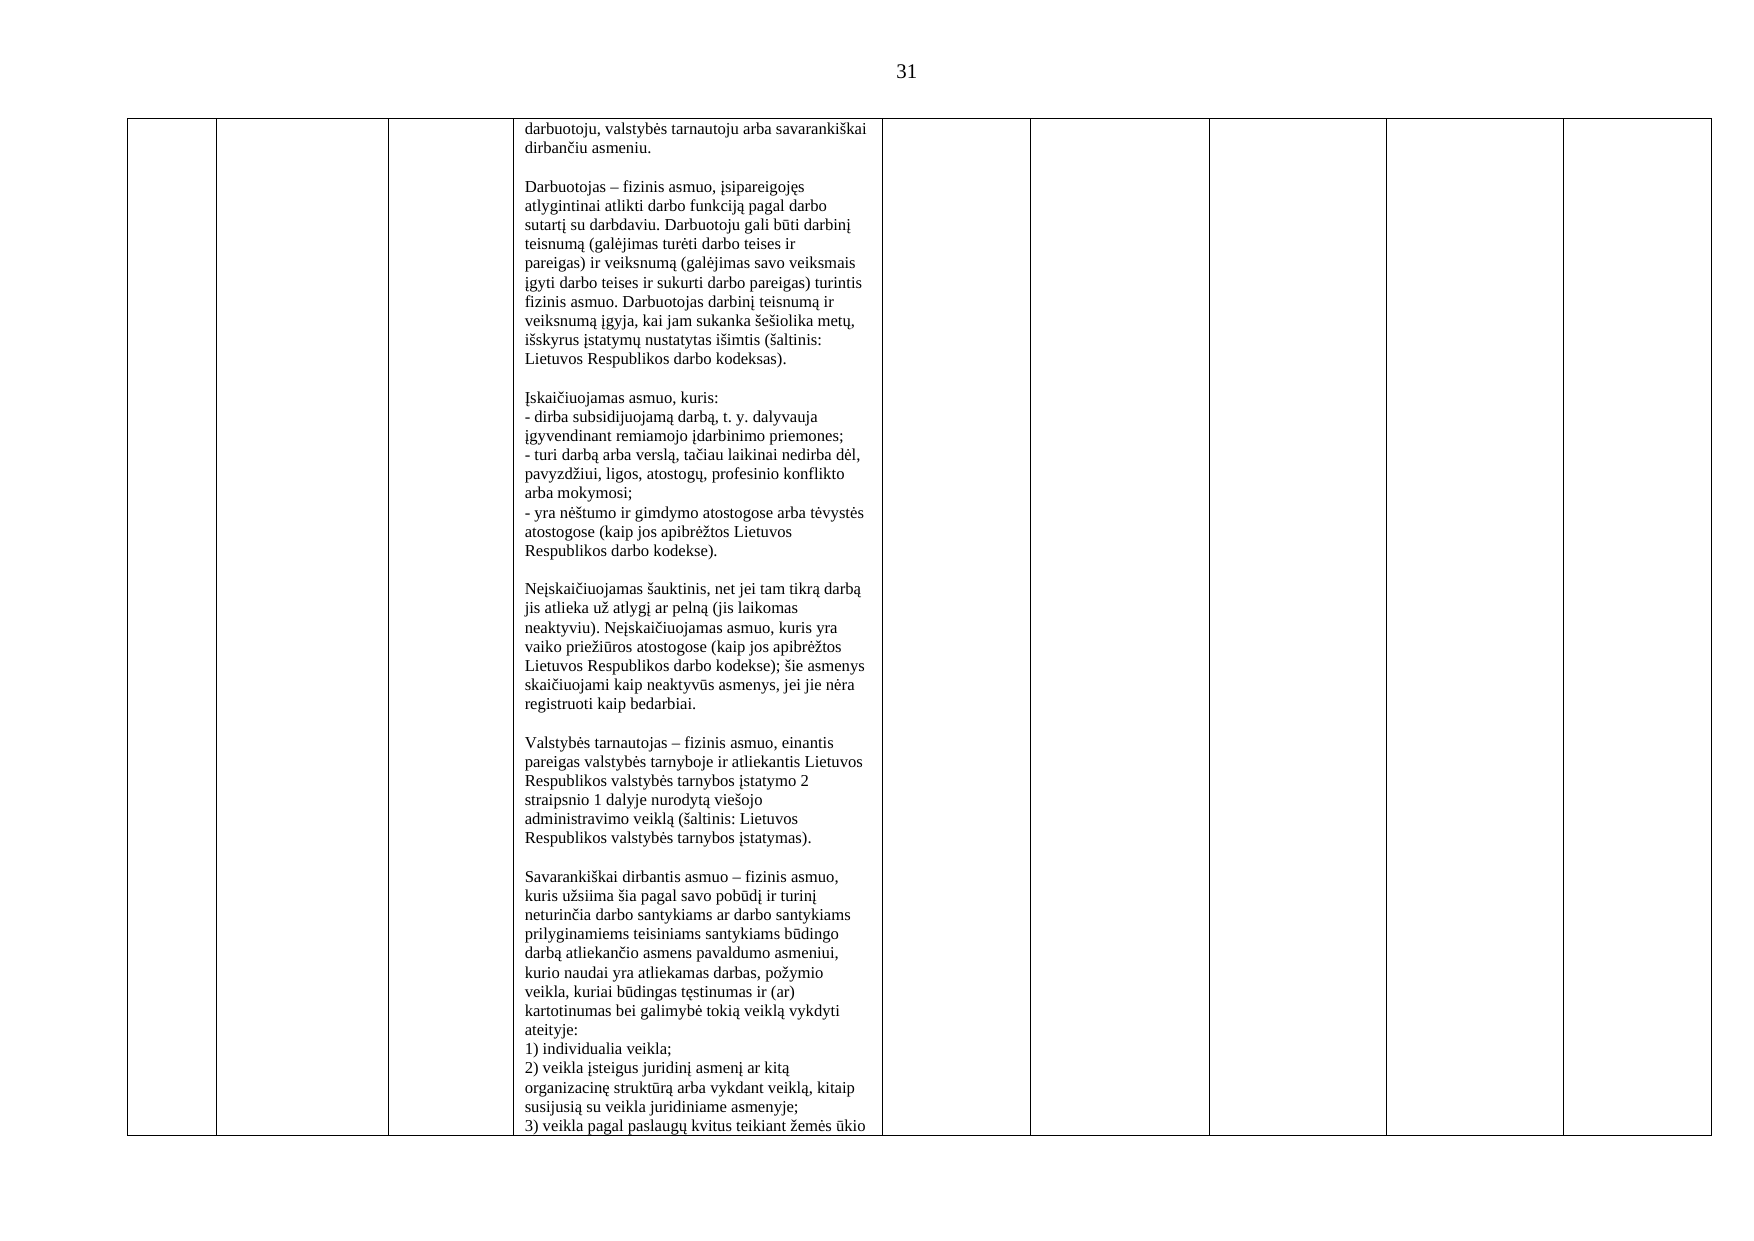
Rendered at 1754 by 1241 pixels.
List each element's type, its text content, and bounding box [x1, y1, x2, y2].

table_cell [128, 119, 216, 1135]
table_cell [389, 119, 513, 1135]
table_cell [217, 119, 388, 1135]
table_cell [1031, 119, 1209, 1135]
table_header [883, 119, 1030, 1135]
table_header [1210, 119, 1386, 1135]
table_header [1564, 119, 1711, 1135]
table_header [1387, 119, 1563, 1135]
table_header darbuotoju, valstybės tarnautoju arba savarankiškai dirbančiu asmeniu. Darbuotojas – fizinis asmuo, įsipareigojęs atlygintinai atlikti darbo funkciją pagal darbo sutartį su darbdaviu. Darbuotoju gali būti darbinį teisnumą (galėjimas turėti darbo teises ir pareigas) ir veiksnumą (galėjimas savo veiksmais įgyti darbo teises ir sukurti darbo pareigas) turintis fizinis asmuo. Darbuotojas darbinį teisnumą ir veiksnumą įgyja, kai jam sukanka šešiolika metų, išskyrus įstatymų nustatytas išimtis (šaltinis: Lietuvos Respublikos darbo kodeksas). Įskaičiuojamas asmuo, kuris: - dirba subsidijuojamą darbą, t. y. dalyvauja įgyvendinant remiamojo įdarbinimo priemones; - turi darbą arba verslą, tačiau laikinai nedirba dėl, pavyzdžiui, ligos, atostogų, profesinio konflikto arba mokymosi; - yra nėštumo ir gimdymo atostogose arba tėvystės atostogose (kaip jos apibrėžtos Lietuvos Respublikos darbo kodekse). Neįskaičiuojamas šauktinis, net jei tam tikrą darbą jis atlieka už atlygį ar pelną (jis laikomas neaktyviu). Neįskaičiuojamas asmuo, kuris yra vaiko priežiūros atostogose (kaip jos apibrėžtos Lietuvos Respublikos darbo kodekse); šie asmenys skaičiuojami kaip neaktyvūs asmenys, jei jie nėra registruoti kaip bedarbiai. Valstybės tarnautojas – fizinis asmuo, einantis pareigas valstybės tarnyboje ir atliekantis Lietuvos Respublikos valstybės tarnybos įstatymo 2 straipsnio 1 dalyje nurodytą viešojo administravimo veiklą (šaltinis: Lietuvos Respublikos valstybės tarnybos įstatymas). Savarankiškai dirbantis asmuo – fizinis asmuo, kuris užsiima šia pagal savo pobūdį ir turinį neturinčia darbo santykiams ar darbo santykiams prilyginamiems teisiniams santykiams būdingo darbą atliekančio asmens pavaldumo asmeniui, kurio naudai yra atliekamas darbas, požymio veikla, kuriai būdingas tęstinumas ir (ar) kartotinumas bei galimybė tokią veiklą vykdyti ateityje: 1) individualia veikla; 2) veikla įsteigus juridinį asmenį ar kitą organizacinę struktūrą arba vykdant veiklą, kitaip susijusią su veikla juridiniame asmenyje; 3) veikla pagal paslaugų kvitus teikiant žemės ūkio [514, 119, 882, 1135]
